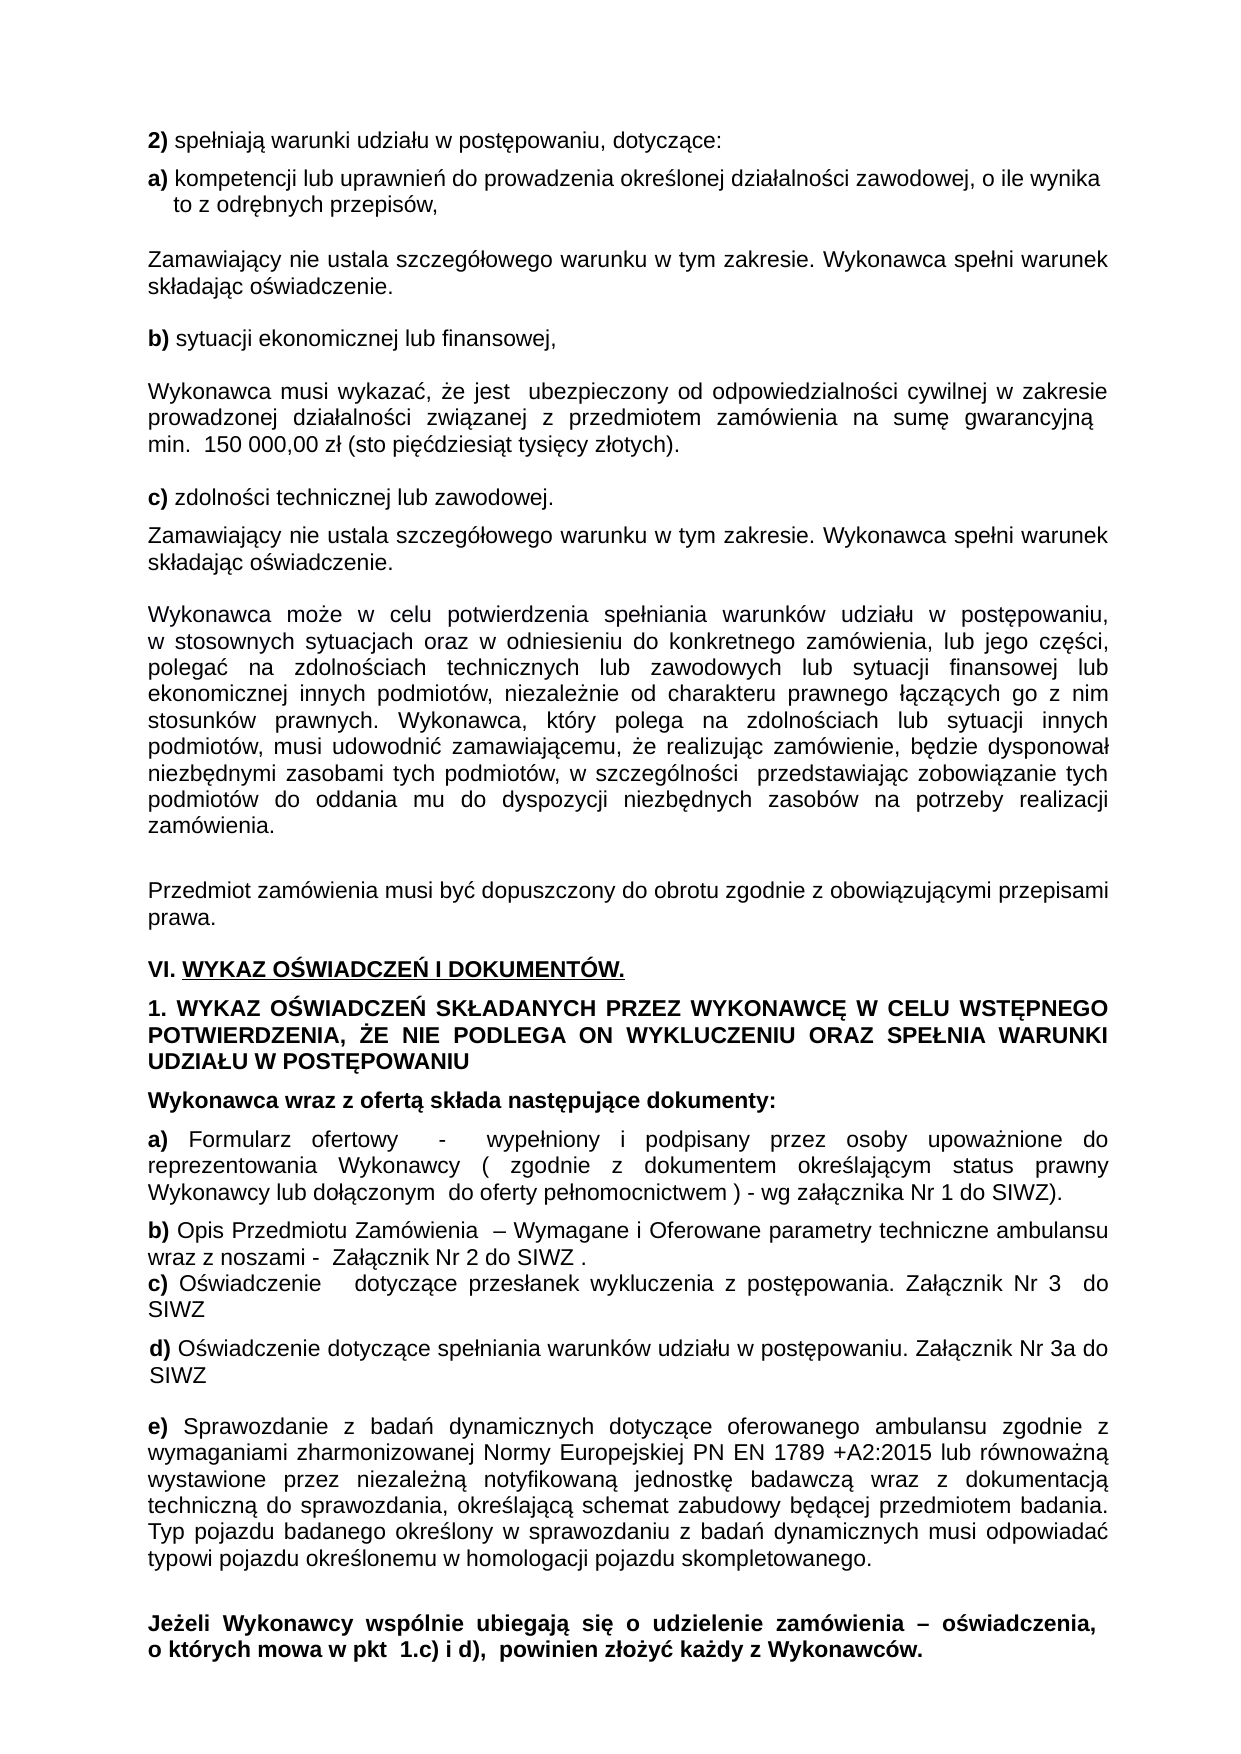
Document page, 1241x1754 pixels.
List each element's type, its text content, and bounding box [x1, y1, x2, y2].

text Wykonawca musi wykazać, że jest ubezpieczony od odpowiedzialności cywilnej w zakresie prowadzonej działalności związanej z przedmiotem zamówienia na sumę gwarancyjną min. 150 000,00 zł (sto pięćdziesiąt tysięcy złotych). [148, 378, 1109, 457]
text e) Sprawozdanie z badań dynamicznych dotyczące oferowanego ambulansu zgodnie z wymaganiami zharmonizowanej Normy Europejskiej PN EN 1789 +A2:2015 lub równoważną wystawione przez niezależną notyfikowaną jednostkę badawczą wraz z dokumentacją techniczną do sprawozdania, określającą schemat zabudowy będącej przedmiotem badania. Typ pojazdu badanego określony w sprawozdaniu z badań dynamicznych musi odpowiadać typowi pojazdu określonemu w homologacji pojazdu skompletowanego. [148, 1413, 1109, 1571]
text Zamawiający nie ustala szczegółowego warunku w tym zakresie. Wykonawca spełni warunek składając oświadczenie. [148, 246, 1109, 299]
text Zamawiający nie ustala szczegółowego warunku w tym zakresie. Wykonawca spełni warunek składając oświadczenie. [148, 522, 1109, 575]
text b) Opis Przedmiotu Zamówienia – Wymagane i Oferowane parametry techniczne ambulansu wraz z noszami - Załącznik Nr 2 do SIWZ . [148, 1217, 1109, 1270]
text to z odrębnych przepisów, [148, 191, 1109, 217]
text 1. WYKAZ OŚWIADCZEŃ SKŁADANYCH PRZEZ WYKONAWCĘ W CELU WSTĘPNEGO POTWIERDZENIA, ŻE NIE PODLEGA ON WYKLUCZENIU ORAZ SPEŁNIA WARUNKI UDZIAŁU W POSTĘPOWANIU [148, 995, 1109, 1074]
text a) kompetencji lub uprawnień do prowadzenia określonej działalności zawodowej, o ile wynika [148, 165, 1109, 191]
text c) zdolności technicznej lub zawodowej. [148, 483, 1109, 510]
text Jeżeli Wykonawcy wspólnie ubiegają się o udzielenie zamówienia – oświadczenia, o których mowa w pkt 1.c) i d), powinien złożyć każdy z Wykonawców. [148, 1610, 1109, 1663]
text d) Oświadczenie dotyczące spełniania warunków udziału w postępowaniu. Załącznik Nr 3a do SIWZ [149, 1335, 1109, 1388]
text VI. WYKAZ OŚWIADCZEŃ I DOKUMENTÓW. [148, 956, 1109, 983]
text Przedmiot zamówienia musi być dopuszczony do obrotu zgodnie z obowiązującymi przepisami prawa. [148, 877, 1109, 930]
text c) Oświadczenie dotyczące przesłanek wykluczenia z postępowania. Załącznik Nr 3 do SIWZ [148, 1270, 1109, 1323]
text Wykonawca wraz z ofertą składa następujące dokumenty: [148, 1087, 1109, 1113]
text b) sytuacji ekonomicznej lub finansowej, [148, 325, 1109, 352]
text a) Formularz ofertowy - wypełniony i podpisany przez osoby upoważnione do reprezentowania Wykonawcy ( zgodnie z dokumentem określającym status prawny Wykonawcy lub dołączonym do oferty pełnomocnictwem ) - wg załącznika Nr 1 do SIWZ). [148, 1126, 1109, 1205]
text 2) spełniają warunki udziału w postępowaniu, dotyczące: [148, 127, 1109, 153]
text Wykonawca może w celu potwierdzenia spełniania warunków udziału w postępowaniu, w stosownych sytuacjach oraz w odniesieniu do konkretnego zamówienia, lub jego części, polegać na zdolnościach technicznych lub zawodowych lub sytuacji finansowej lub ekonomicznej innych podmiotów, niezależnie od charakteru prawnego łączących go z nim stosunków prawnych. Wykonawca, który polega na zdolnościach lub sytuacji innych podmiotów, musi udowodnić zamawiającemu, że realizując zamówienie, będzie dysponował niezbędnymi zasobami tych podmiotów, w szczególności przedstawiając zobowiązanie tych podmiotów do oddania mu do dyspozycji niezbędnych zasobów na potrzeby realizacji zamówienia. [148, 601, 1109, 838]
